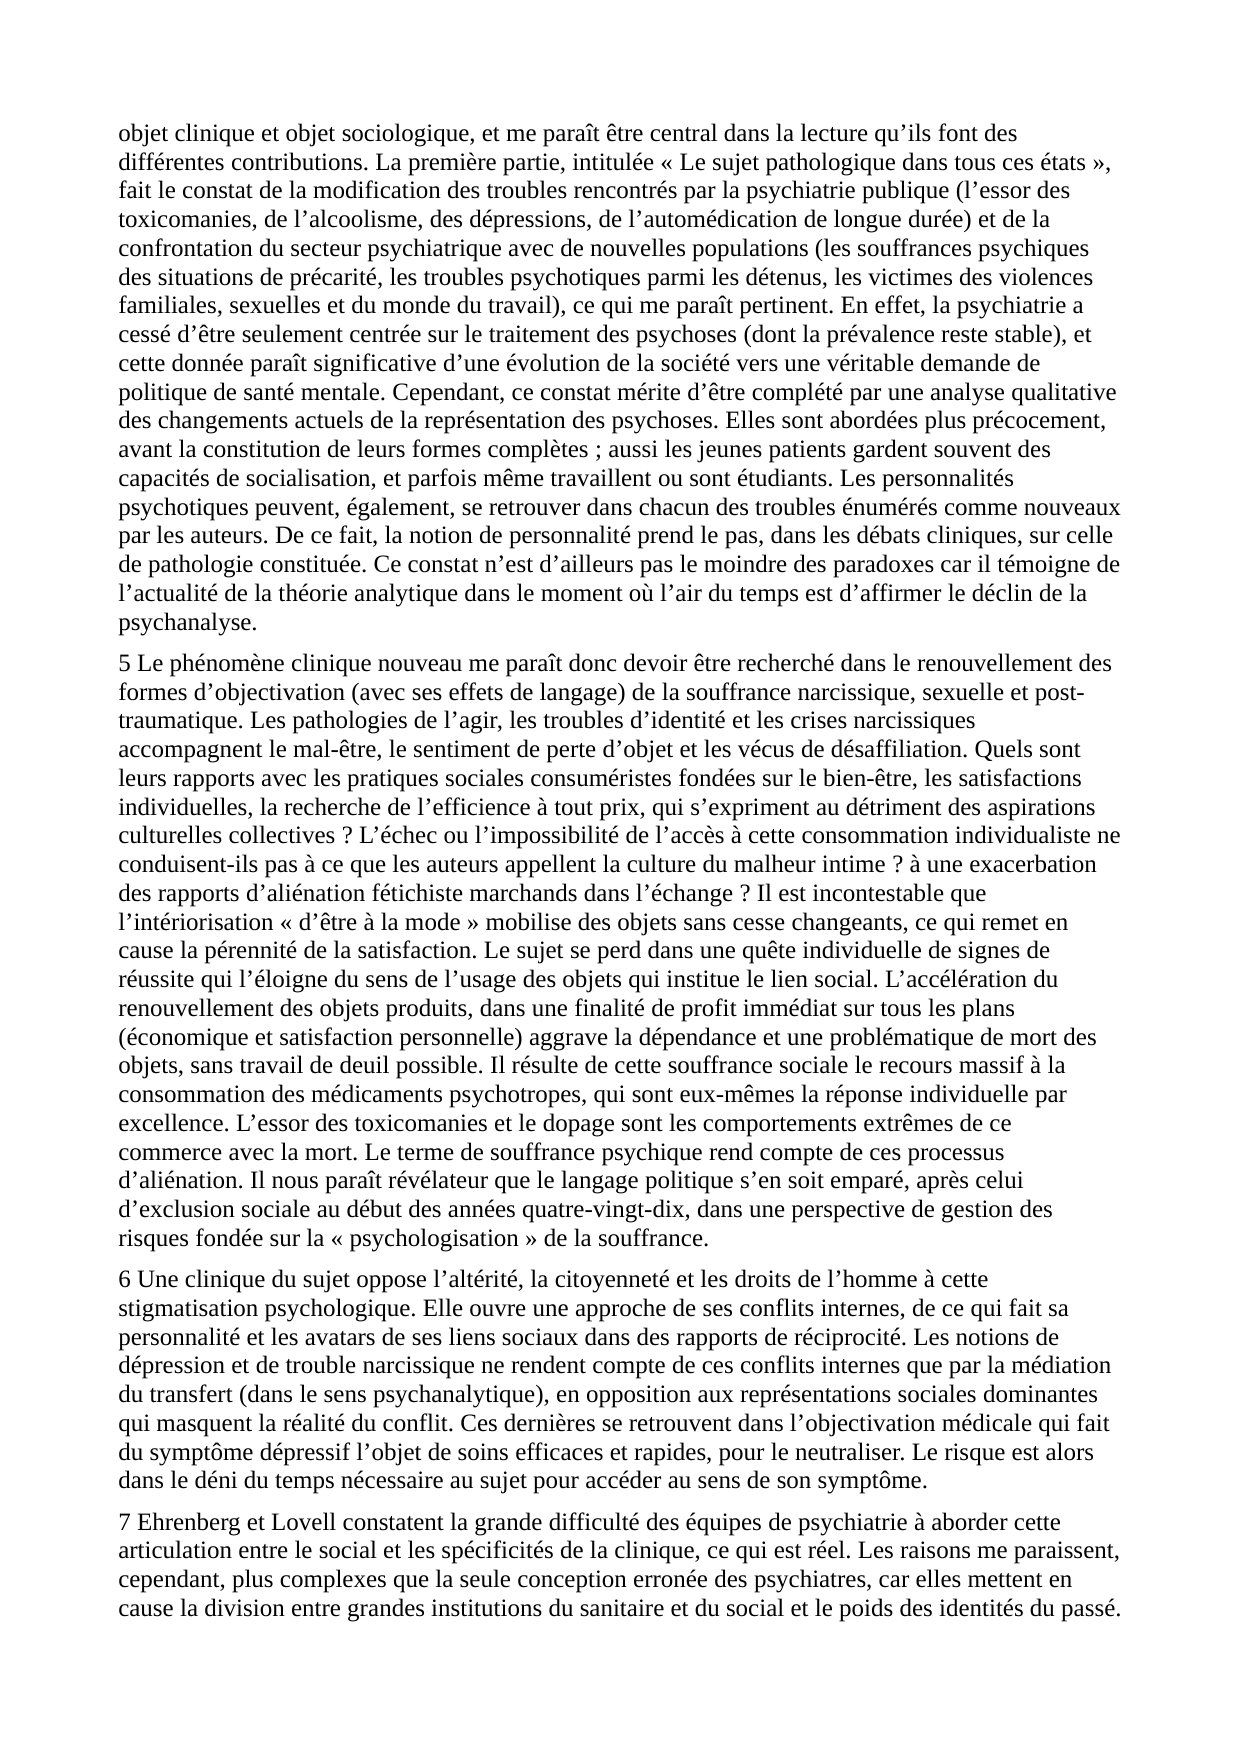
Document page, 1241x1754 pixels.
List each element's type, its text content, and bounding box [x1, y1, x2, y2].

text 6 Une clinique du sujet oppose l’altérité, la citoyenneté et les droits de l’homme à cette stigmatisation psychologique. Elle ouvre une approche de ses conflits internes, de ce qui fait sa personnalité et les avatars de ses liens sociaux dans des rapports de réciprocité. Les notions de dépression et de trouble narcissique ne rendent compte de ces conflits internes que par la médiation du transfert (dans le sens psychanalytique), en opposition aux représentations sociales dominantes qui masquent la réalité du conflit. Ces dernières se retrouvent dans l’objectivation médicale qui fait du symptôme dépressif l’objet de soins efficaces et rapides, pour le neutraliser. Le risque est alors dans le déni du temps nécessaire au sujet pour accéder au sens de son symptôme. [118, 1264, 1122, 1494]
text 5 Le phénomène clinique nouveau me paraît donc devoir être recherché dans le renouvellement des formes d’objectivation (avec ses effets de langage) de la souffrance narcissique, sexuelle et post-traumatique. Les pathologies de l’agir, les troubles d’identité et les crises narcissiques accompagnent le mal-être, le sentiment de perte d’objet et les vécus de désaffiliation. Quels sont leurs rapports avec les pratiques sociales consuméristes fondées sur le bien-être, les satisfactions individuelles, la recherche de l’efficience à tout prix, qui s’expriment au détriment des aspirations culturelles collectives ? L’échec ou l’impossibilité de l’accès à cette consommation individualiste ne conduisent-ils pas à ce que les auteurs appellent la culture du malheur intime ? à une exacerbation des rapports d’aliénation fétichiste marchands dans l’échange ? Il est incontestable que l’intériorisation « d’être à la mode » mobilise des objets sans cesse changeants, ce qui remet en cause la pérennité de la satisfaction. Le sujet se perd dans une quête individuelle de signes de réussite qui l’éloigne du sens de l’usage des objets qui institue le lien social. L’accélération du renouvellement des objets produits, dans une finalité de profit immédiat sur tous les plans (économique et satisfaction personnelle) aggrave la dépendance et une problématique de mort des objets, sans travail de deuil possible. Il résulte de cette souffrance sociale le recours massif à la consommation des médicaments psychotropes, qui sont eux-mêmes la réponse individuelle par excellence. L’essor des toxicomanies et le dopage sont les comportements extrêmes de ce commerce avec la mort. Le terme de souffrance psychique rend compte de ces processus d’aliénation. Il nous paraît révélateur que le langage politique s’en soit emparé, après celui d’exclusion sociale au début des années quatre-vingt-dix, dans une perspective de gestion des risques fondée sur la « psychologisation » de la souffrance. [118, 648, 1122, 1252]
text 7 Ehrenberg et Lovell constatent la grande difficulté des équipes de psychiatrie à aborder cette articulation entre le social et les spécificités de la clinique, ce qui est réel. Les raisons me paraissent, cependant, plus complexes que la seule conception erronée des psychiatres, car elles mettent en cause la division entre grandes institutions du sanitaire et du social et le poids des identités du passé. [118, 1507, 1122, 1622]
text objet clinique et objet sociologique, et me paraît être central dans la lecture qu’ils font des différentes contributions. La première partie, intitulée « Le sujet pathologique dans tous ces états », fait le constat de la modification des troubles rencontrés par la psychiatrie publique (l’essor des toxicomanies, de l’alcoolisme, des dépressions, de l’automédication de longue durée) et de la confrontation du secteur psychiatrique avec de nouvelles populations (les souffrances psychiques des situations de précarité, les troubles psychotiques parmi les détenus, les victimes des violences familiales, sexuelles et du monde du travail), ce qui me paraît pertinent. En effet, la psychiatrie a cessé d’être seulement centrée sur le traitement des psychoses (dont la prévalence reste stable), et cette donnée paraît significative d’une évolution de la société vers une véritable demande de politique de santé mentale. Cependant, ce constat mérite d’être complété par une analyse qualitative des changements actuels de la représentation des psychoses. Elles sont abordées plus précocement, avant la constitution de leurs formes complètes ; aussi les jeunes patients gardent souvent des capacités de socialisation, et parfois même travaillent ou sont étudiants. Les personnalités psychotiques peuvent, également, se retrouver dans chacun des troubles énumérés comme nouveaux par les auteurs. De ce fait, la notion de personnalité prend le pas, dans les débats cliniques, sur celle de pathologie constituée. Ce constat n’est d’ailleurs pas le moindre des paradoxes car il témoigne de l’actualité de la théorie analytique dans le moment où l’air du temps est d’affirmer le déclin de la psychanalyse. [118, 118, 1122, 636]
